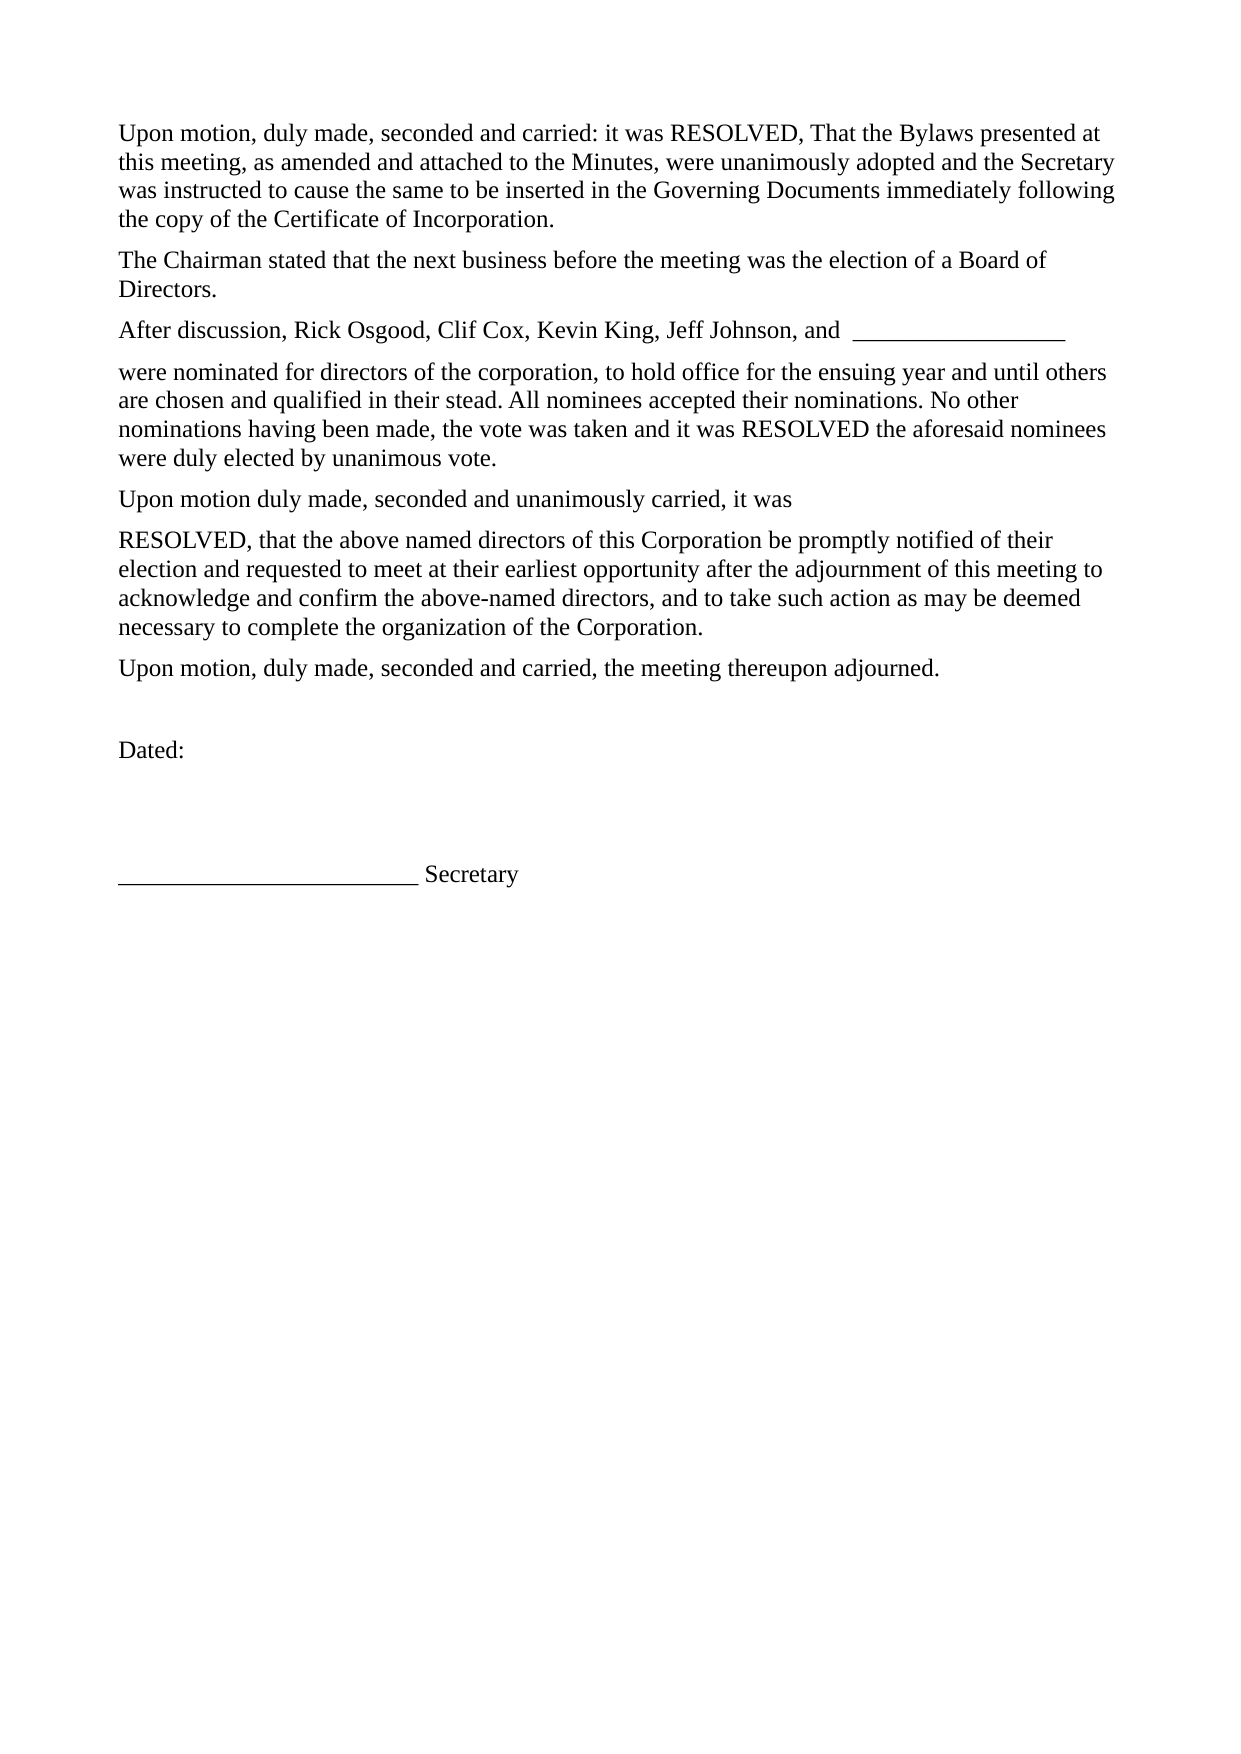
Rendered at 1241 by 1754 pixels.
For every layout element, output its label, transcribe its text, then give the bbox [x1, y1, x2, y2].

text RESOLVED, that the above named directors of this Corporation be promptly notified of their election and requested to meet at their earliest opportunity after the adjournment of this meeting to acknowledge and confirm the above-named directors, and to take such action as may be deemed necessary to complete the organization of the Corporation. [118, 526, 1122, 641]
text Upon motion, duly made, seconded and carried: it was RESOLVED, That the Bylaws presented at this meeting, as amended and attached to the Minutes, were unanimously adopted and the Secretary was instructed to cause the same to be inserted in the Governing Documents immediately following the copy of the Certificate of Incorporation. [118, 118, 1122, 233]
text ________________________ Secretary [118, 859, 1122, 888]
text Upon motion duly made, seconded and unanimously carried, it was [118, 484, 1122, 513]
text Dated: [118, 736, 1122, 764]
text Upon motion, duly made, seconded and carried, the meeting thereupon adjourned. [118, 653, 1122, 682]
text The Chairman stated that the next business before the meeting was the election of a Board of Directors. [118, 246, 1122, 303]
text After discussion, Rick Osgood, Clif Cox, Kevin King, Jeff Johnson, and _________________ [118, 316, 1122, 344]
text were nominated for directors of the corporation, to hold office for the ensuing year and until others are chosen and qualified in their stead. All nominees accepted their nominations. No other nominations having been made, the vote was taken and it was RESOLVED the aforesaid nominees were duly elected by unanimous vote. [118, 357, 1122, 472]
